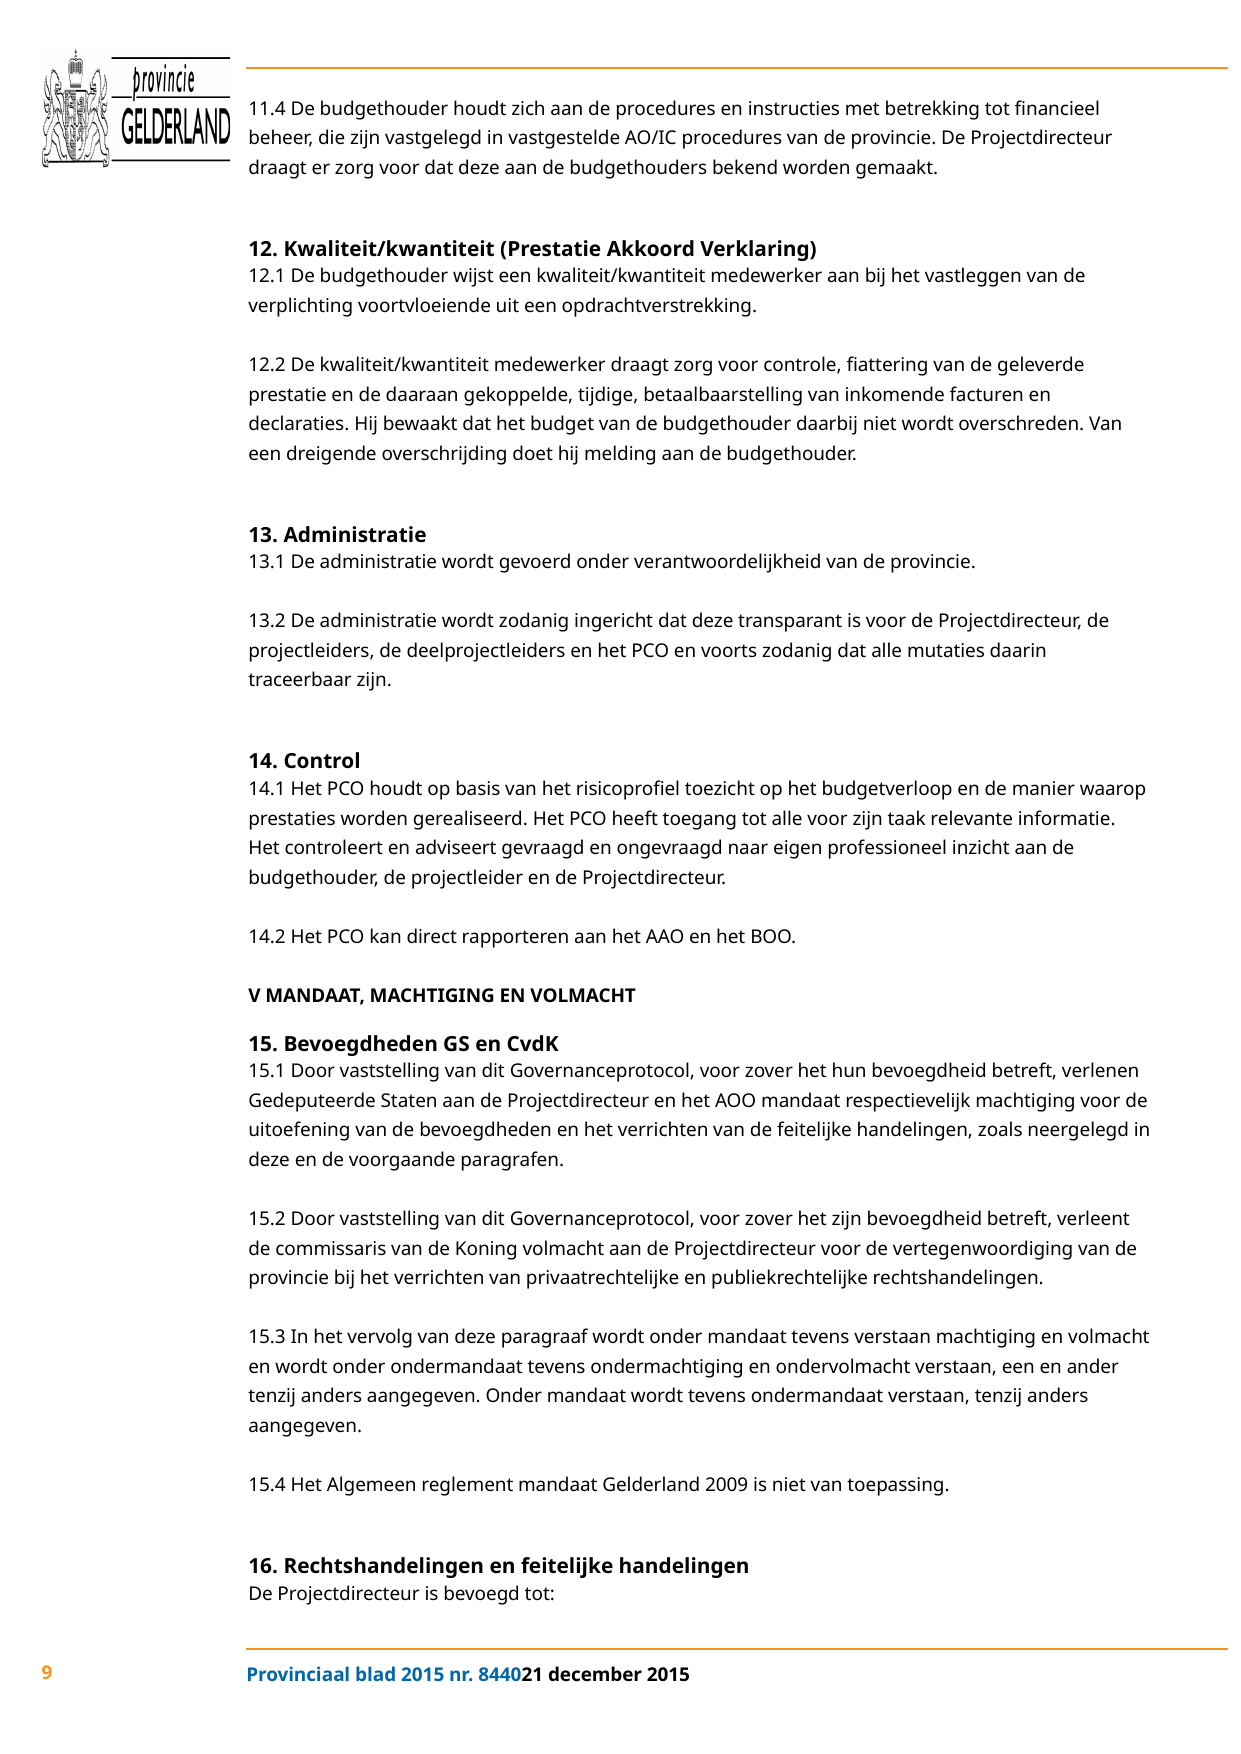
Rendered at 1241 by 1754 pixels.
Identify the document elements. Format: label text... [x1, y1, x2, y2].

text 15.3 In het vervolg van deze paragraaf wordt onder mandaat tevens verstaan machtiging en volmacht en wordt onder ondermandaat tevens ondermachtiging en ondervolmacht verstaan, een en ander tenzij anders aangegeven. Onder mandaat wordt tevens ondermandaat verstaan, tenzij anders aangegeven. [248, 1323, 1152, 1438]
text 14.2 Het PCO kan direct rapporteren aan het AAO en het BOO. [248, 923, 1152, 949]
text 11.4 De budgethouder houdt zich aan de procedures en instructies met betrekking tot financieel beheer, die zijn vastgelegd in vastgestelde AO/IC procedures van de provincie. De Projectdirecteur draagt er zorg voor dat deze aan de budgethouders bekend worden gemaakt. [248, 95, 1152, 180]
picture [41, 47, 231, 172]
text 15. Bevoegdheden GS en CvdK [248, 1029, 1152, 1057]
text 14.1 Het PCO houdt op basis van het risicoprofiel toezicht op het budgetverloop en de manier waarop prestaties worden gerealiseerd. Het PCO heeft toegang tot alle voor zijn taak relevante informatie. Het controleert en adviseert gevraagd en ongevraagd naar eigen professioneel inzicht aan de budgethouder, de projectleider en de Projectdirecteur. [248, 775, 1152, 889]
text 12.2 De kwaliteit/kwantiteit medewerker draagt zorg voor controle, fiattering van de geleverde prestatie en de daaraan gekoppelde, tijdige, betaalbaarstelling van inkomende facturen en declaraties. Hij bewaakt dat het budget van de budgethouder daarbij niet wordt overschreden. Van een dreigende overschrijding doet hij melding aan de budgethouder. [248, 351, 1152, 466]
text 15.4 Het Algemeen reglement mandaat Gelderland 2009 is niet van toepassing. [248, 1471, 1152, 1497]
text 13.1 De administratie wordt gevoerd onder verantwoordelijkheid van de provincie. [248, 548, 1152, 574]
text 13. Administratie [248, 520, 1152, 548]
text 13.2 De administratie wordt zodanig ingericht dat deze transparant is voor de Projectdirecteur, de projectleiders, de deelprojectleiders en het PCO en voorts zodanig dat alle mutaties daarin traceerbaar zijn. [248, 607, 1152, 692]
text 16. Rechtshandelingen en feitelijke handelingen [248, 1551, 1152, 1580]
text 12.1 De budgethouder wijst een kwaliteit/kwantiteit medewerker aan bij het vastleggen van de verplichting voortvloeiende uit een opdrachtverstrekking. [248, 262, 1152, 318]
text 15.1 Door vaststelling van dit Governanceprotocol, voor zover het hun bevoegdheid betreft, verlenen Gedeputeerde Staten aan de Projectdirecteur en het AOO mandaat respectievelijk machtiging voor de uitoefening van de bevoegdheden en het verrichten van de feitelijke handelingen, zoals neergelegd in deze en de voorgaande paragrafen. [248, 1057, 1152, 1172]
text 15.2 Door vaststelling van dit Governanceprotocol, voor zover het zijn bevoegdheid betreft, verleent de commissaris van de Koning volmacht aan de Projectdirecteur voor de vertegenwoordiging van de provincie bij het verrichten van privaatrechtelijke en publiekrechtelijke rechtshandelingen. [248, 1205, 1152, 1290]
text De Projectdirecteur is bevoegd tot: [248, 1580, 1152, 1606]
text V MANDAAT, MACHTIGING EN VOLMACHT [248, 982, 1152, 1008]
text 14. Control [248, 747, 1152, 775]
text 12. Kwaliteit/kwantiteit (Prestatie Akkoord Verklaring) [248, 234, 1152, 262]
